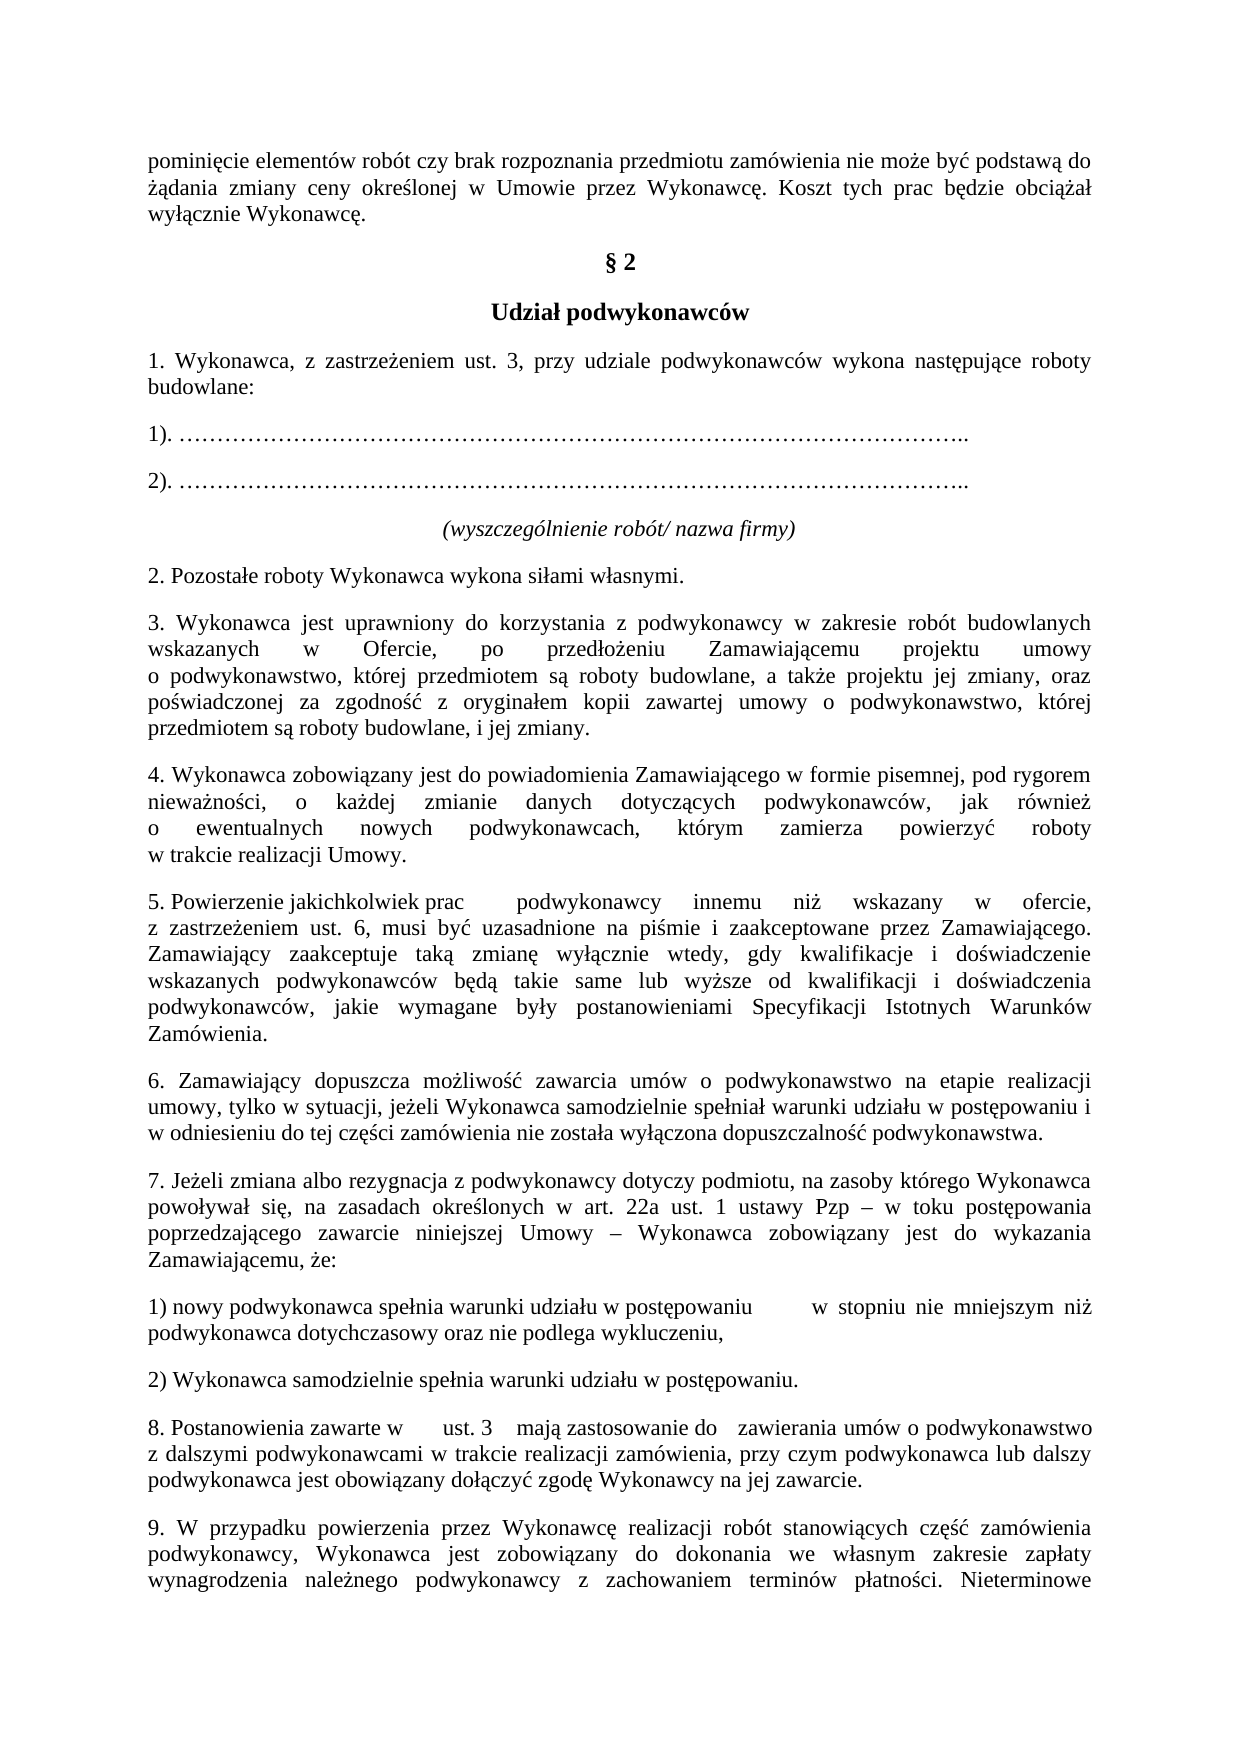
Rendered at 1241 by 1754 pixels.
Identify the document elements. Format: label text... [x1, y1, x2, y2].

text 5. Powierzenie jakichkolwiek prac podwykonawcy innemu niż wskazany w ofercie, z zastrzeżeniem ust. 6, musi być uzasadnione na piśmie i zaakceptowane przez Zamawiającego. Zamawiający zaakceptuje taką zmianę wyłącznie wtedy, gdy kwalifikacje i doświadczenie wskazanych podwykonawców będą takie same lub wyższe od kwalifikacji i doświadczenia podwykonawców, jakie wymagane były postanowieniami Specyfikacji Istotnych Warunków Zamówienia. [148, 888, 1093, 1046]
text pominięcie elementów robót czy brak rozpoznania przedmiotu zamówienia nie może być podstawą do żądania zmiany ceny określonej w Umowie przez Wykonawcę. Koszt tych prac będzie obciążał wyłącznie Wykonawcę. [148, 148, 1093, 227]
text 1. Wykonawca, z zastrzeżeniem ust. 3, przy udziale podwykonawców wykona następujące roboty budowlane: [148, 347, 1093, 399]
text 2. Pozostałe roboty Wykonawca wykona siłami własnymi. [148, 562, 1093, 588]
text 1) nowy podwykonawca spełnia warunki udziału w postępowaniu w stopniu nie mniejszym niż podwykonawca dotychczasowy oraz nie podlega wykluczeniu, [148, 1293, 1093, 1346]
text 3. Wykonawca jest uprawniony do korzystania z podwykonawcy w zakresie robót budowlanych wskazanych w Ofercie, po przedłożeniu Zamawiającemu projektu umowy o podwykonawstwo, której przedmiotem są roboty budowlane, a także projektu jej zmiany, oraz poświadczonej za zgodność z oryginałem kopii zawartej umowy o podwykonawstwo, której przedmiotem są roboty budowlane, i jej zmiany. [148, 609, 1093, 741]
text 6. Zamawiający dopuszcza możliwość zawarcia umów o podwykonawstwo na etapie realizacji umowy, tylko w sytuacji, jeżeli Wykonawca samodzielnie spełniał warunki udziału w postępowaniu i w odniesieniu do tej części zamówienia nie została wyłączona dopuszczalność podwykonawstwa. [148, 1067, 1093, 1146]
text 4. Wykonawca zobowiązany jest do powiadomienia Zamawiającego w formie pisemnej, pod rygorem nieważności, o każdej zmianie danych dotyczących podwykonawców, jak również o ewentualnych nowych podwykonawcach, którym zamierza powierzyć roboty w trakcie realizacji Umowy. [148, 762, 1093, 867]
text 7. Jeżeli zmiana albo rezygnacja z podwykonawcy dotyczy podmiotu, na zasoby którego Wykonawca powoływał się, na zasadach określonych w art. 22a ust. 1 ustawy Pzp – w toku postępowania poprzedzającego zawarcie niniejszej Umowy – Wykonawca zobowiązany jest do wykazania Zamawiającemu, że: [148, 1167, 1093, 1272]
text § 2 [148, 247, 1093, 276]
text 2). ………………………………………………………………………………………….. [148, 467, 1093, 494]
text 2) Wykonawca samodzielnie spełnia warunki udziału w postępowaniu. [148, 1366, 1093, 1393]
text (wyszczególnienie robót/ nazwa firmy) [148, 514, 1093, 541]
text 1). ………………………………………………………………………………………….. [148, 420, 1093, 447]
text 9. W przypadku powierzenia przez Wykonawcę realizacji robót stanowiących część zamówienia podwykonawcy, Wykonawca jest zobowiązany do dokonania we własnym zakresie zapłaty wynagrodzenia należnego podwykonawcy z zachowaniem terminów płatności. Nieterminowe [148, 1513, 1093, 1593]
text 8. Postanowienia zawarte w ust. 3 mają zastosowanie do zawierania umów o podwykonawstwo z dalszymi podwykonawcami w trakcie realizacji zamówienia, przy czym podwykonawca lub dalszy podwykonawca jest obowiązany dołączyć zgodę Wykonawcy na jej zawarcie. [148, 1414, 1093, 1493]
text Udział podwykonawców [148, 297, 1093, 326]
